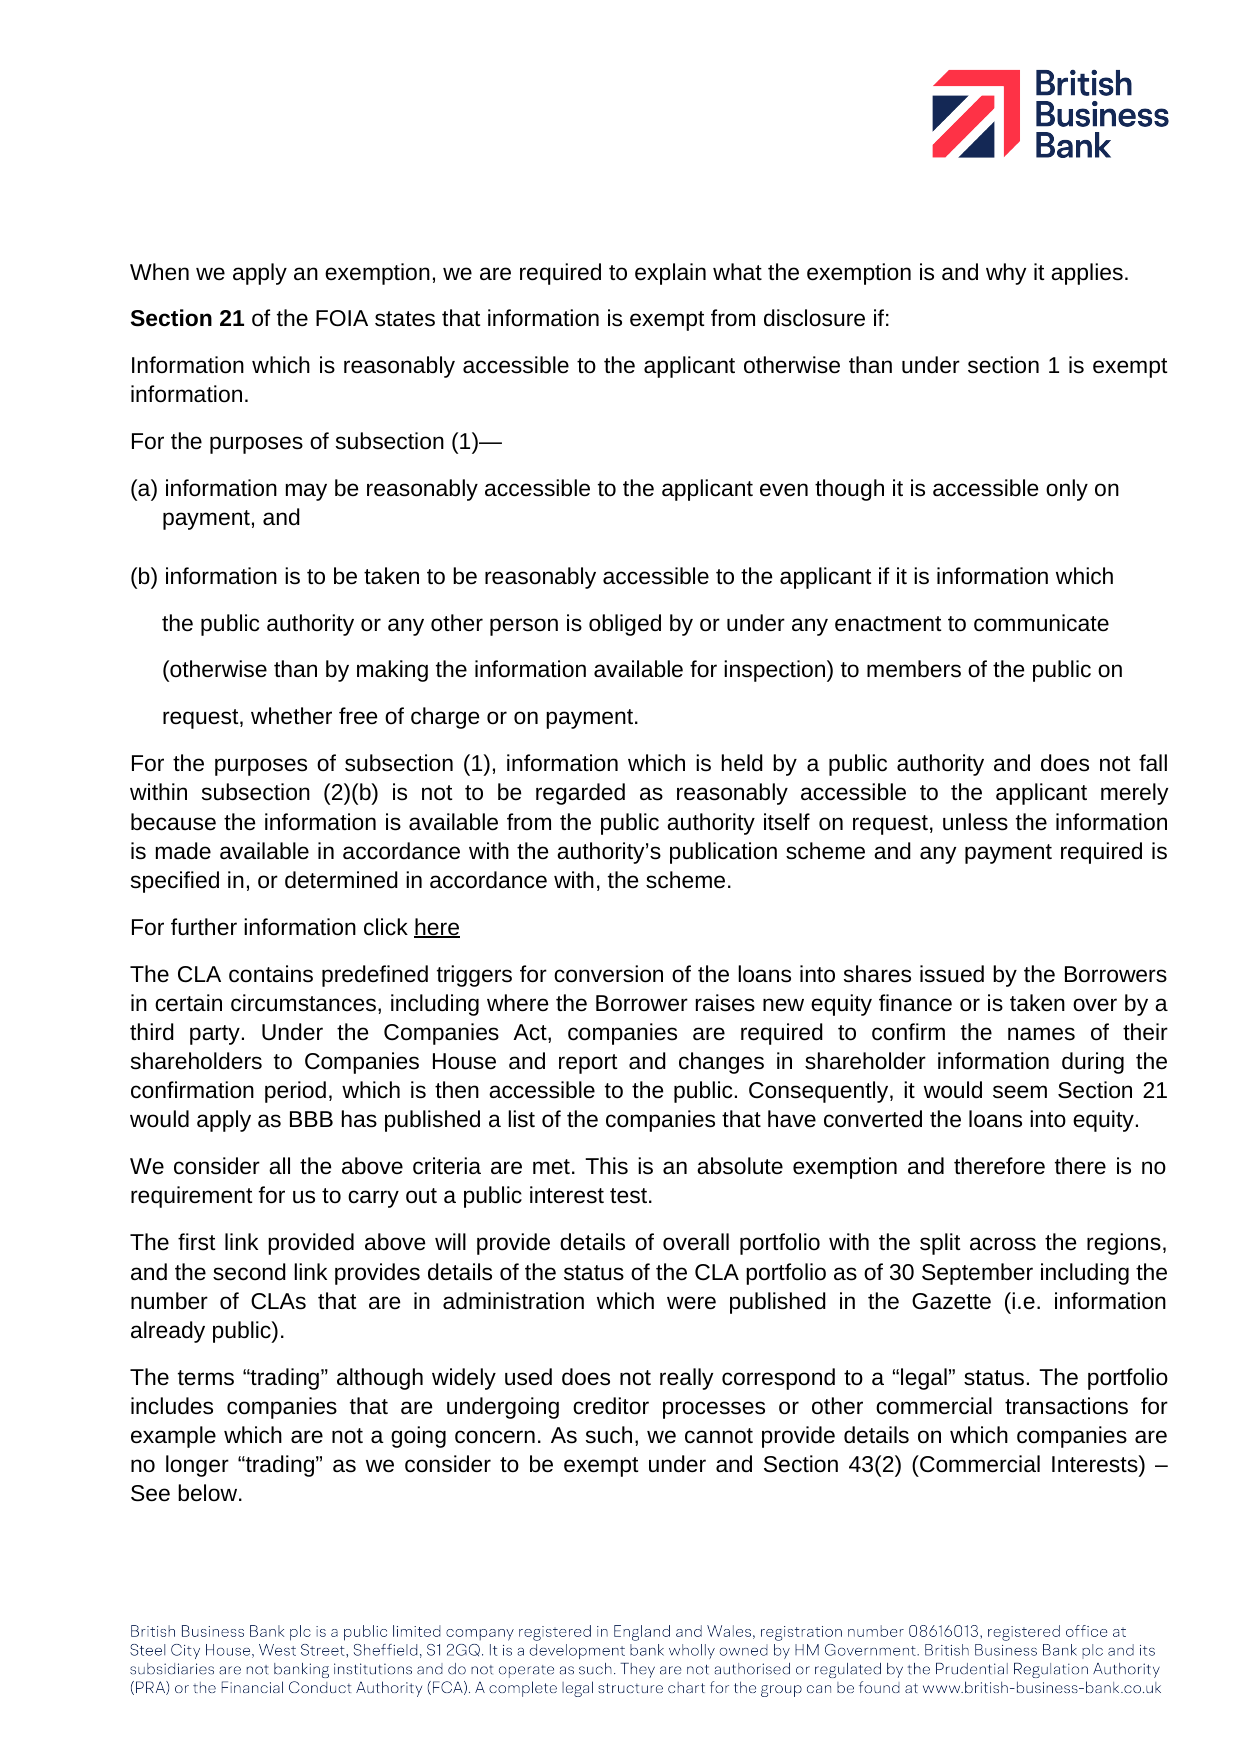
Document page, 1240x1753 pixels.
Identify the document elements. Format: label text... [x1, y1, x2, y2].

text For the purposes of subsection (1), information which is held by a public authority and does not fall within subsection (2)(b) is not to be regarded as reasonably accessible to the applicant merely because the information is available from the public authority itself on request, unless the information is made available in accordance with the authority’s publication scheme and any payment required is specified in, or determined in accordance with, the scheme. [130, 748, 1169, 894]
text (a) information may be reasonably accessible to the applicant even though it is accessible only on [130, 473, 1169, 502]
text (otherwise than by making the information available for inspection) to members of the public on [130, 654, 1169, 684]
text The first link provided above will provide details of overall portfolio with the split across the regions, and the second link provides details of the status of the CLA portfolio as of 30 September including the number of CLAs that are in administration which were published in the Gazette (i.e. information already public). [130, 1227, 1169, 1344]
text Section 21 of the FOIA states that information is exempt from disclosure if: [130, 303, 1169, 333]
text (b) information is to be taken to be reasonably accessible to the applicant if it is information which [130, 561, 1169, 590]
text For further information click here [130, 912, 1169, 941]
text payment, and [130, 502, 1169, 532]
text The terms “trading” although widely used does not really correspond to a “legal” status. The portfolio includes companies that are undergoing creditor processes or other commercial transactions for example which are not a going concern. As such, we cannot provide details on which companies are no longer “trading” as we consider to be exempt under and Section 43(2) (Commercial Interests) – See below. [130, 1362, 1169, 1508]
text We consider all the above criteria are met. This is an absolute exemption and therefore there is no requirement for us to carry out a public interest test. [130, 1151, 1169, 1210]
text For the purposes of subsection (1)— [130, 426, 1169, 456]
text The CLA contains predefined triggers for conversion of the loans into shares issued by the Borrowers in certain circumstances, including where the Borrower raises new equity finance or is taken over by a third party. Under the Companies Act, companies are required to confirm the names of their shareholders to Companies House and report and changes in shareholder information during the confirmation period, which is then accessible to the public. Consequently, it would seem Section 21 would apply as BBB has published a list of the companies that have converted the loans into equity. [130, 959, 1169, 1134]
text Information which is reasonably accessible to the applicant otherwise than under section 1 is exempt information. [130, 350, 1169, 409]
text When we apply an exemption, we are required to explain what the exemption is and why it applies. [130, 257, 1169, 286]
text the public authority or any other person is obliged by or under any enactment to communicate [130, 608, 1169, 637]
text request, whether free of charge or on payment. [130, 701, 1169, 731]
